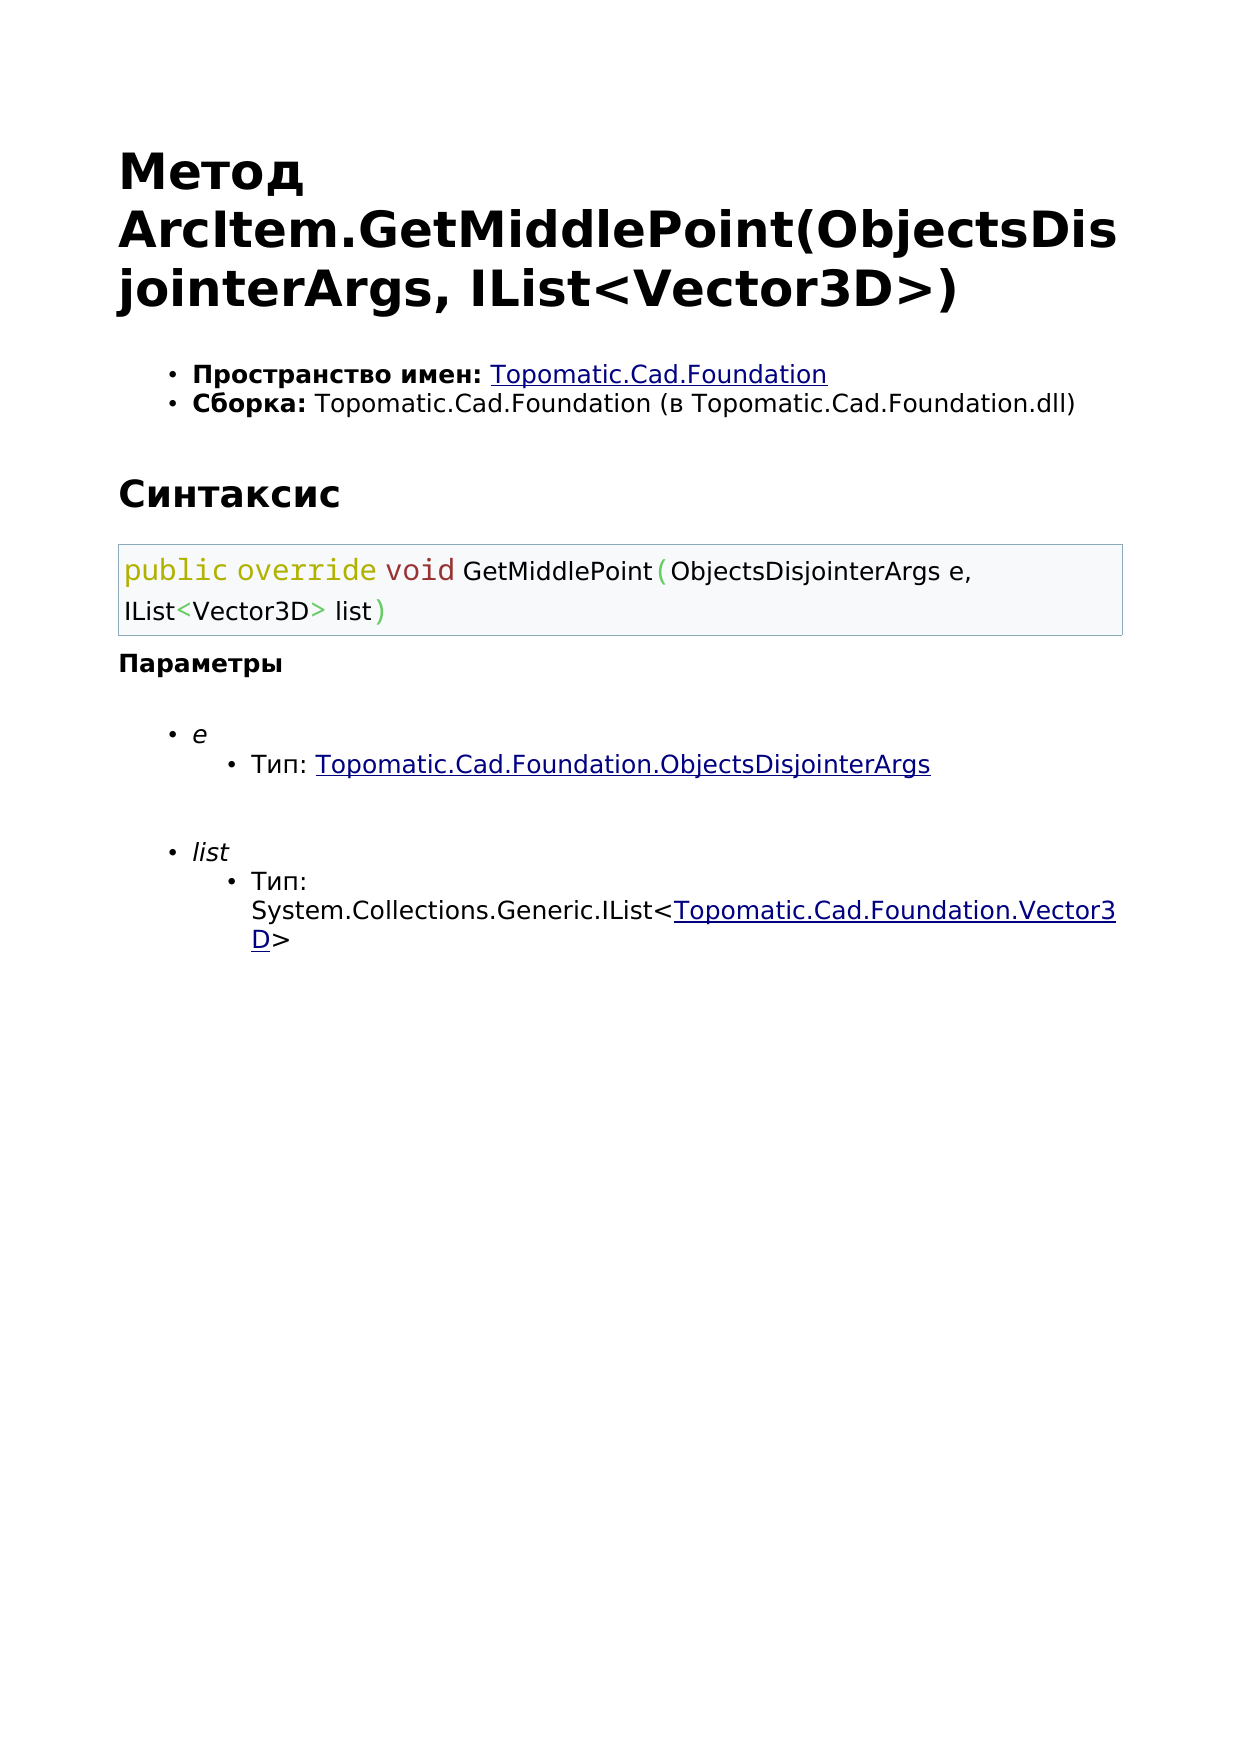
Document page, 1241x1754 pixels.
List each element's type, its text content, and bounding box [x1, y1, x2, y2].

subtitle Метод ArcItem.GetMiddlePoint(ObjectsDisjointerArgs, IList<Vector3D>) [118, 143, 1122, 318]
list e [177, 721, 1122, 750]
subtitle Синтаксис [118, 473, 1122, 516]
list Сборка: Topomatic.Cad.Foundation (в Topomatic.Cad.Foundation.dll) [177, 389, 1122, 418]
text Параметры [118, 649, 1122, 679]
list list [177, 838, 1122, 867]
table_header public override void GetMiddlePoint(ObjectsDisjointerArgs e, IList<Vector3D> list) [119, 545, 1122, 635]
list Тип: Topomatic.Cad.Foundation.ObjectsDisjointerArgs [236, 750, 1122, 779]
list Пространство имен: Topomatic.Cad.Foundation [177, 360, 1122, 389]
list Тип: System.Collections.Generic.IList<Topomatic.Cad.Foundation.Vector3D> [236, 867, 1122, 955]
